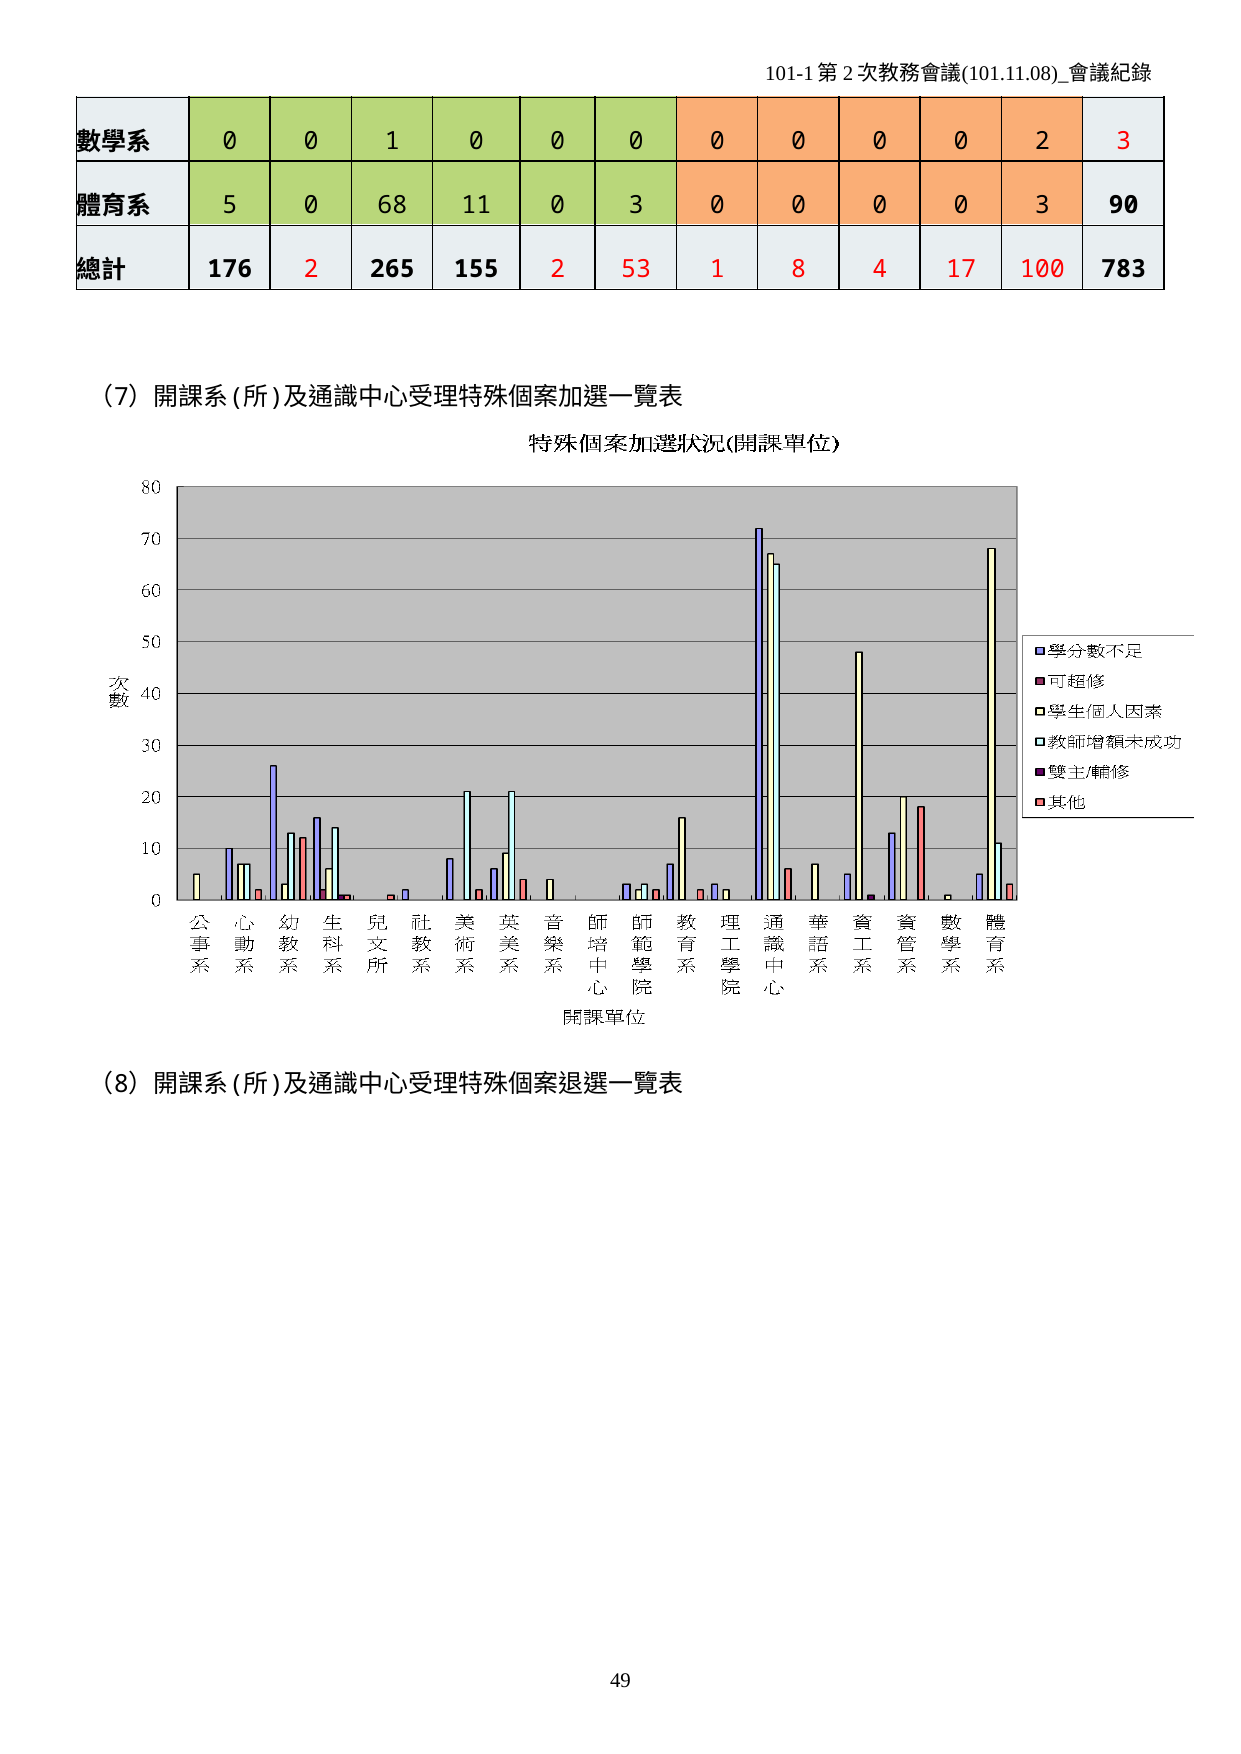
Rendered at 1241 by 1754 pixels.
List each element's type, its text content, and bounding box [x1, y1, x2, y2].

table_cell 53 [596, 226, 676, 288]
table_cell 0 [840, 98, 919, 160]
table_cell 3 [1083, 98, 1163, 160]
table_cell 0 [758, 98, 838, 160]
table_cell 4 [840, 226, 919, 288]
table_cell 0 [677, 98, 757, 160]
table_cell 0 [271, 98, 351, 160]
table_cell 總計 [77, 226, 188, 288]
table_cell 3 [1002, 162, 1082, 224]
table_cell 0 [433, 98, 519, 160]
table_cell 90 [1083, 162, 1163, 224]
table_cell 176 [190, 226, 269, 288]
text （7）開課系(所)及通識中心受理特殊個案加選一覽表 [89, 353, 1152, 415]
table_cell 783 [1083, 226, 1163, 288]
table_cell 0 [271, 162, 351, 224]
table_cell 0 [596, 98, 676, 160]
table_cell 11 [433, 162, 519, 224]
text （8）開課系(所)及通識中心受理特殊個案退選一覽表 [89, 1040, 1152, 1103]
table_cell 0 [521, 162, 594, 224]
table_cell 0 [921, 162, 1001, 224]
table_cell 0 [758, 162, 838, 224]
table_cell 265 [352, 226, 432, 288]
table_cell 0 [921, 98, 1001, 160]
table_cell 1 [352, 98, 432, 160]
table_cell 0 [521, 98, 594, 160]
table_cell 5 [190, 162, 269, 224]
table_cell 8 [758, 226, 838, 288]
table_cell 3 [596, 162, 676, 224]
table_cell 1 [677, 226, 757, 288]
table_cell 155 [433, 226, 519, 288]
table_cell 17 [921, 226, 1001, 288]
table_cell 2 [521, 226, 594, 288]
table_cell 2 [1002, 98, 1082, 160]
table_cell 100 [1002, 226, 1082, 288]
table_cell 0 [677, 162, 757, 224]
table_cell 體育系 [77, 162, 188, 224]
table_cell 0 [190, 98, 269, 160]
table_cell 2 [271, 226, 351, 288]
table_cell 68 [352, 162, 432, 224]
table_cell 數學系 [77, 98, 188, 160]
table_cell 0 [840, 162, 919, 224]
